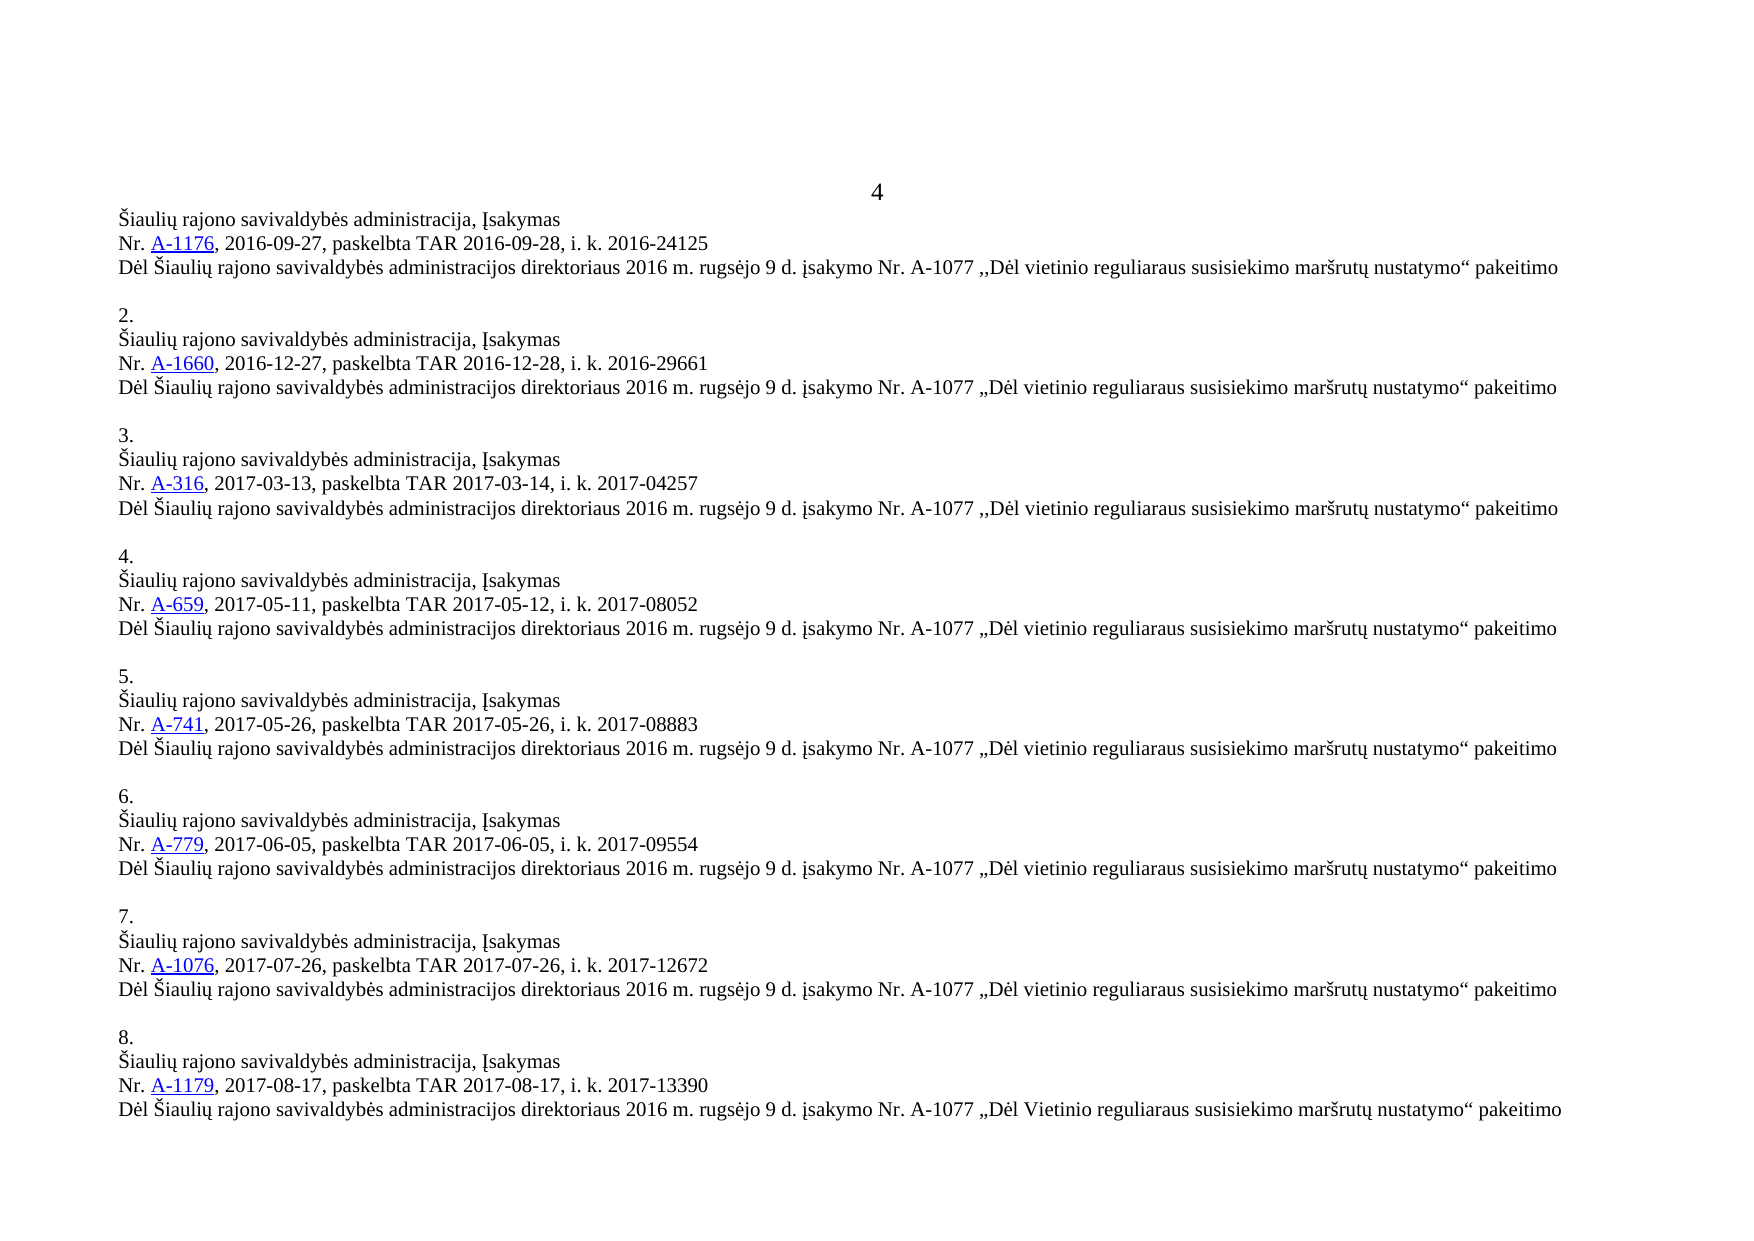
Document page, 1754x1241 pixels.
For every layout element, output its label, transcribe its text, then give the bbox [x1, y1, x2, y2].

text Nr. A-1660, 2016-12-27, paskelbta TAR 2016-12-28, i. k. 2016-29661 [118, 351, 1636, 375]
text Šiaulių rajono savivaldybės administracija, Įsakymas [118, 207, 1636, 231]
text Nr. A-659, 2017-05-11, paskelbta TAR 2017-05-12, i. k. 2017-08052 [118, 592, 1636, 616]
text Nr. A-741, 2017-05-26, paskelbta TAR 2017-05-26, i. k. 2017-08883 [118, 712, 1636, 736]
text Šiaulių rajono savivaldybės administracija, Įsakymas [118, 568, 1636, 592]
text Šiaulių rajono savivaldybės administracija, Įsakymas [118, 327, 1636, 351]
text 5. [118, 664, 1636, 688]
text Nr. A-1076, 2017-07-26, paskelbta TAR 2017-07-26, i. k. 2017-12672 [118, 953, 1636, 977]
text Šiaulių rajono savivaldybės administracija, Įsakymas [118, 928, 1636, 953]
text Nr. A-316, 2017-03-13, paskelbta TAR 2017-03-14, i. k. 2017-04257 [118, 471, 1636, 495]
text Dėl Šiaulių rajono savivaldybės administracijos direktoriaus 2016 m. rugsėjo 9 d. įsakymo Nr. A-1077 „Dėl vietinio reguliaraus susisiekimo maršrutų nustatymo“ pakeitimo [118, 736, 1636, 760]
text 7. [118, 904, 1636, 928]
text Nr. A-779, 2017-06-05, paskelbta TAR 2017-06-05, i. k. 2017-09554 [118, 832, 1636, 856]
text Šiaulių rajono savivaldybės administracija, Įsakymas [118, 447, 1636, 471]
text Dėl Šiaulių rajono savivaldybės administracijos direktoriaus 2016 m. rugsėjo 9 d. įsakymo Nr. A-1077 „Dėl Vietinio reguliaraus susisiekimo maršrutų nustatymo“ pakeitimo [118, 1097, 1636, 1121]
text Dėl Šiaulių rajono savivaldybės administracijos direktoriaus 2016 m. rugsėjo 9 d. įsakymo Nr. A-1077 „Dėl vietinio reguliaraus susisiekimo maršrutų nustatymo“ pakeitimo [118, 616, 1636, 640]
text 8. [118, 1025, 1636, 1049]
text Šiaulių rajono savivaldybės administracija, Įsakymas [118, 688, 1636, 712]
text Nr. A-1176, 2016-09-27, paskelbta TAR 2016-09-28, i. k. 2016-24125 [118, 231, 1636, 255]
text Dėl Šiaulių rajono savivaldybės administracijos direktoriaus 2016 m. rugsėjo 9 d. įsakymo Nr. A-1077 „Dėl vietinio reguliaraus susisiekimo maršrutų nustatymo“ pakeitimo [118, 375, 1636, 399]
text Nr. A-1179, 2017-08-17, paskelbta TAR 2017-08-17, i. k. 2017-13390 [118, 1073, 1636, 1097]
text Šiaulių rajono savivaldybės administracija, Įsakymas [118, 808, 1636, 832]
text Dėl Šiaulių rajono savivaldybės administracijos direktoriaus 2016 m. rugsėjo 9 d. įsakymo Nr. A-1077 „Dėl vietinio reguliaraus susisiekimo maršrutų nustatymo“ pakeitimo [118, 856, 1636, 880]
text 3. [118, 423, 1636, 447]
text 4. [118, 543, 1636, 568]
text Šiaulių rajono savivaldybės administracija, Įsakymas [118, 1049, 1636, 1073]
text Dėl Šiaulių rajono savivaldybės administracijos direktoriaus 2016 m. rugsėjo 9 d. įsakymo Nr. A-1077 „Dėl vietinio reguliaraus susisiekimo maršrutų nustatymo“ pakeitimo [118, 977, 1636, 1001]
text Dėl Šiaulių rajono savivaldybės administracijos direktoriaus 2016 m. rugsėjo 9 d. įsakymo Nr. A-1077 ,,Dėl vietinio reguliaraus susisiekimo maršrutų nustatymo“ pakeitimo [118, 495, 1636, 519]
text 6. [118, 784, 1636, 808]
text Dėl Šiaulių rajono savivaldybės administracijos direktoriaus 2016 m. rugsėjo 9 d. įsakymo Nr. A-1077 ,,Dėl vietinio reguliaraus susisiekimo maršrutų nustatymo“ pakeitimo [118, 255, 1636, 279]
text 2. [118, 303, 1636, 327]
